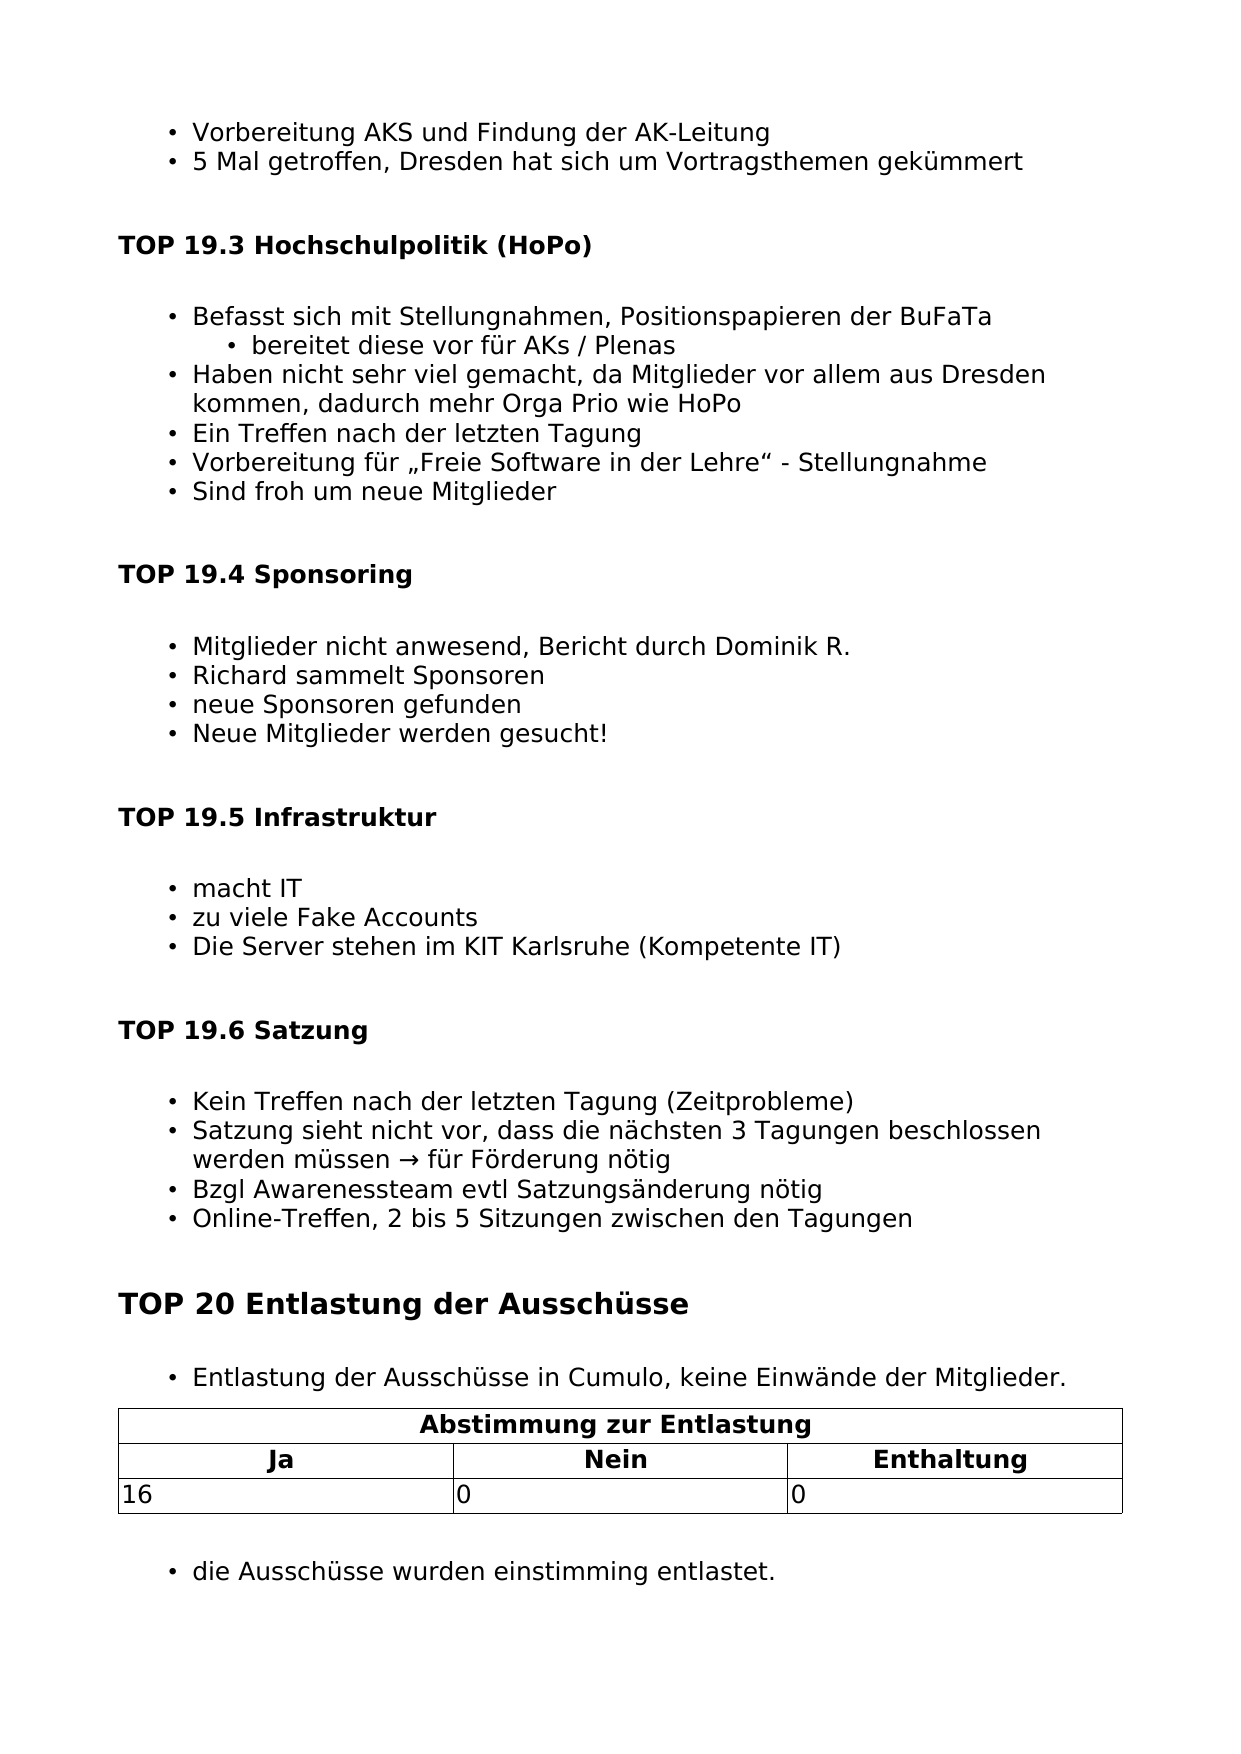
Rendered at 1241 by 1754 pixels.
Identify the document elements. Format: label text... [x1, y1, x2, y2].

table_cell 16 [119, 1479, 453, 1513]
list Befasst sich mit Stellungnahmen, Positionspapieren der BuFaTa [177, 302, 1122, 331]
table_header Abstimmung zur Entlastung [119, 1409, 1122, 1443]
list Satzung sieht nicht vor, dass die nächsten 3 Tagungen beschlossen werden müssen → für Förderung nötig [177, 1116, 1122, 1175]
subtitle TOP 19.3 Hochschulpolitik (HoPo) [118, 231, 1122, 260]
list Vorbereitung für „Freie Software in der Lehre“ - Stellungnahme [177, 448, 1122, 477]
list Haben nicht sehr viel gemacht, da Mitglieder vor allem aus Dresden kommen, dadurch mehr Orga Prio wie HoPo [177, 360, 1122, 419]
list macht IT [177, 874, 1122, 903]
list Bzgl Awarenessteam evtl Satzungsänderung nötig [177, 1175, 1122, 1204]
list 5 Mal getroffen, Dresden hat sich um Vortragsthemen gekümmert [177, 147, 1122, 176]
table_cell Nein [454, 1444, 787, 1478]
subtitle TOP 19.4 Sponsoring [118, 561, 1122, 590]
list Ein Treffen nach der letzten Tagung [177, 419, 1122, 448]
list die Ausschüsse wurden einstimming entlastet. [177, 1557, 1122, 1586]
subtitle TOP 19.5 Infrastruktur [118, 803, 1122, 832]
subtitle TOP 19.6 Satzung [118, 1016, 1122, 1045]
table_cell Ja [119, 1444, 453, 1478]
list neue Sponsoren gefunden [177, 690, 1122, 719]
list Mitglieder nicht anwesend, Bericht durch Dominik R. [177, 632, 1122, 661]
list Sind froh um neue Mitglieder [177, 477, 1122, 506]
subtitle TOP 20 Entlastung der Ausschüsse [118, 1288, 1122, 1322]
list Richard sammelt Sponsoren [177, 661, 1122, 690]
list Online-Treffen, 2 bis 5 Sitzungen zwischen den Tagungen [177, 1204, 1122, 1233]
table_cell 0 [454, 1479, 787, 1513]
list zu viele Fake Accounts [177, 903, 1122, 932]
list Kein Treffen nach der letzten Tagung (Zeitprobleme) [177, 1087, 1122, 1116]
list Entlastung der Ausschüsse in Cumulo, keine Einwände der Mitglieder. [177, 1363, 1122, 1393]
list Vorbereitung AKS und Findung der AK-Leitung [177, 118, 1122, 147]
table_cell 0 [788, 1479, 1122, 1513]
table_cell Enthaltung [788, 1444, 1122, 1478]
list Neue Mitglieder werden gesucht! [177, 719, 1122, 748]
list bereitet diese vor für AKs / Plenas [236, 331, 1122, 360]
list Die Server stehen im KIT Karlsruhe (Kompetente IT) [177, 932, 1122, 962]
